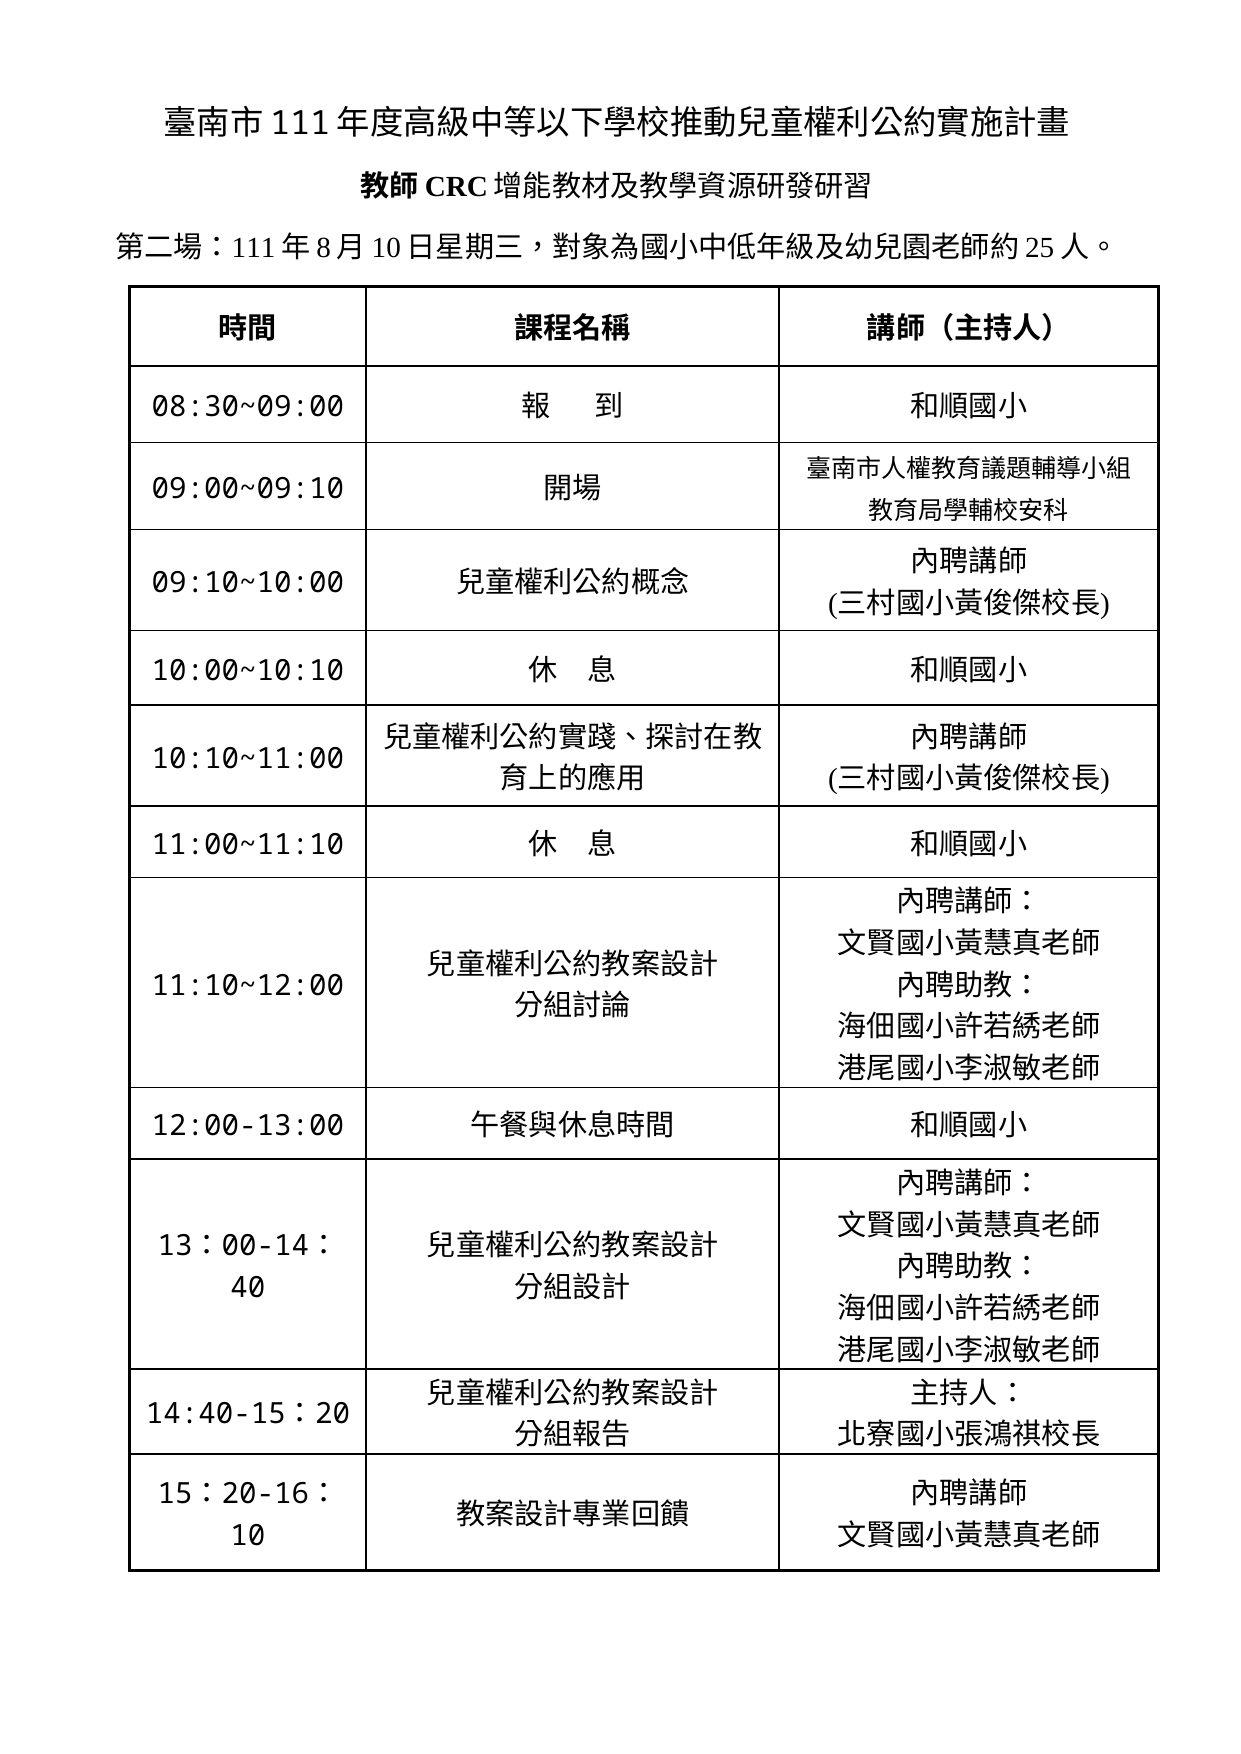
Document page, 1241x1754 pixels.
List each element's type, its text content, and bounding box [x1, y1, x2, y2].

table_header 時間 [131, 288, 365, 365]
text 第二場：111年8月10日星期三，對象為國小中低年級及幼兒園老師約25人。 [89, 224, 1144, 266]
table_cell 09:00~09:10 [131, 443, 365, 528]
table_cell 主持人： 北寮國小張鴻祺校長 [780, 1370, 1157, 1453]
table_cell 午餐與休息時間 [367, 1088, 778, 1158]
table_cell 休 息 [367, 807, 778, 877]
table_cell 開場 [367, 443, 778, 528]
table_cell 11:00~11:10 [131, 807, 365, 877]
table_cell 15：20-16：10 [131, 1455, 365, 1568]
table_cell 教案設計專業回饋 [367, 1455, 778, 1568]
table_cell 和順國小 [780, 367, 1157, 442]
text 教師CRC增能教材及教學資源研發研習 [89, 163, 1144, 205]
table_cell 和順國小 [780, 631, 1157, 704]
table_header 課程名稱 [367, 288, 778, 365]
table_cell 10:00~10:10 [131, 631, 365, 704]
table_cell 內聘講師 (三村國小黃俊傑校長) [780, 706, 1157, 805]
table_cell 兒童權利公約教案設計 分組討論 [367, 878, 778, 1087]
table_cell 休 息 [367, 631, 778, 704]
table_cell 兒童權利公約概念 [367, 530, 778, 630]
table_cell 內聘講師： 文賢國小黃慧真老師 內聘助教： 海佃國小許若綉老師 港尾國小李淑敏老師 [780, 1160, 1157, 1368]
table_cell 兒童權利公約教案設計 分組報告 [367, 1370, 778, 1453]
table_header 講師（主持人） [780, 288, 1157, 365]
table_cell 內聘講師 (三村國小黃俊傑校長) [780, 530, 1157, 630]
table_cell 內聘講師 文賢國小黃慧真老師 [780, 1455, 1157, 1568]
table_cell 兒童權利公約教案設計 分組設計 [367, 1160, 778, 1368]
table_cell 11:10~12:00 [131, 878, 365, 1087]
table_cell 10:10~11:00 [131, 706, 365, 805]
table_cell 和順國小 [780, 1088, 1157, 1158]
table_cell 12:00-13:00 [131, 1088, 365, 1158]
table_cell 和順國小 [780, 807, 1157, 877]
table_cell 13：00-14：40 [131, 1160, 365, 1368]
table_cell 08:30~09:00 [131, 367, 365, 442]
table_cell 內聘講師： 文賢國小黃慧真老師 內聘助教： 海佃國小許若綉老師 港尾國小李淑敏老師 [780, 878, 1157, 1087]
table_cell 報 到 [367, 367, 778, 442]
text 臺南市111年度高級中等以下學校推動兒童權利公約實施計畫 [89, 96, 1144, 144]
table_cell 兒童權利公約實踐、探討在教育上的應用 [367, 706, 778, 805]
table_cell 09:10~10:00 [131, 530, 365, 630]
table_cell 14:40-15：20 [131, 1370, 365, 1453]
table_cell 臺南市人權教育議題輔導小組 教育局學輔校安科 [780, 443, 1157, 528]
